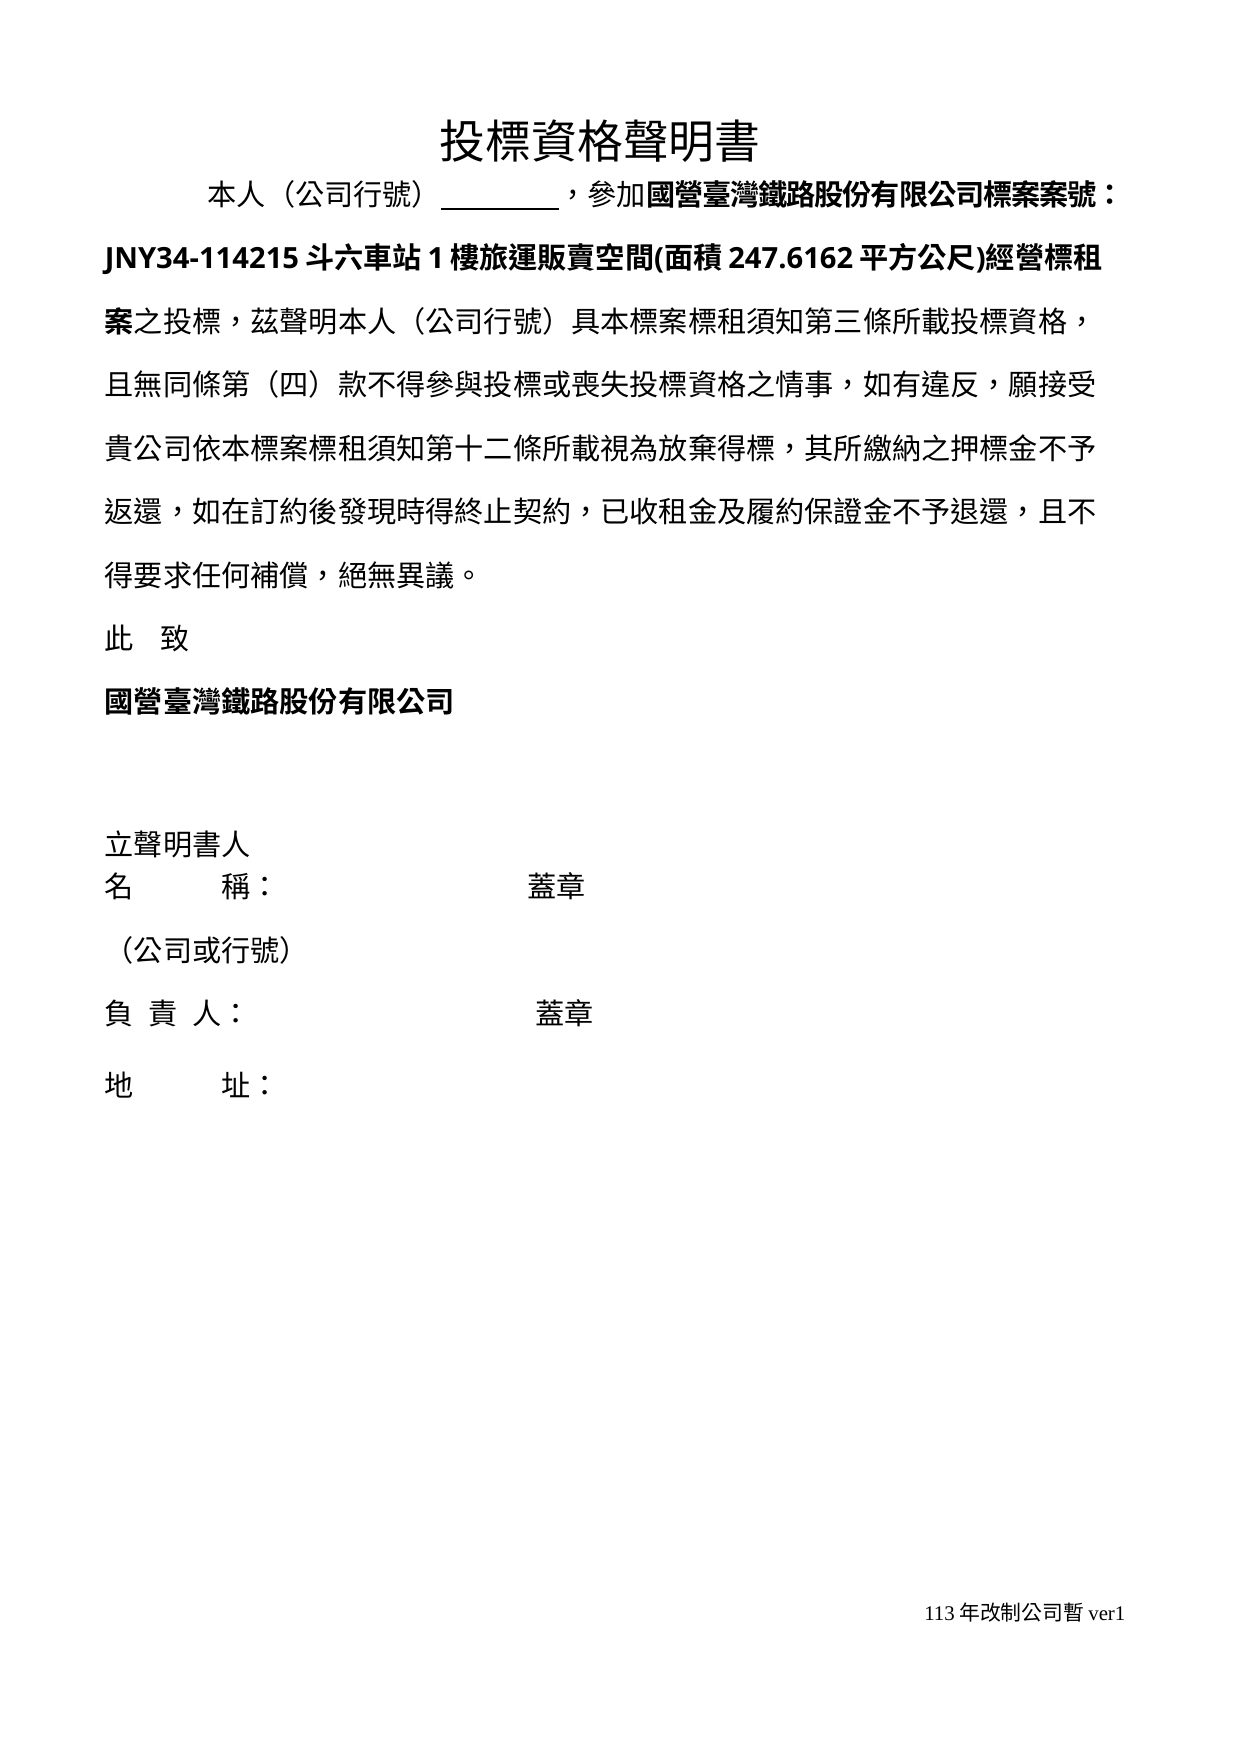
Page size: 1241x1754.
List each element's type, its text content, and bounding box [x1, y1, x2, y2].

text 負 責 人： 蓋章 [75, 991, 1125, 1033]
text 本人（公司行號） ，參加國營臺灣鐵路股份有限公司標案案號：JNY34-114215斗六車站1樓旅運販賣空間(面積247.6162平方公尺)經營標租案之投標，茲聲明本人（公司行號）具本標案標租須知第三條所載投標資格，且無同條第（四）款不得參與投標或喪失投標資格之情事，如有違反，願接受貴公司依本標案標租須知第十二條所載視為放棄得標，其所繳納之押標金不予返還，如在訂約後發現時得終止契約，已收租金及履約保證金不予退還，且不得要求任何補償，絕無異議。 [104, 171, 1125, 594]
text 名 稱： 蓋章 [75, 864, 1125, 906]
text 國營臺灣鐵路股份有限公司 [75, 679, 1125, 721]
text 投標資格聲明書 [75, 105, 1125, 171]
text 立聲明書人 [75, 822, 1125, 864]
text 地 址： [75, 1054, 1125, 1106]
text 此 致 [75, 616, 1125, 658]
text （公司或行號） [75, 927, 1125, 970]
